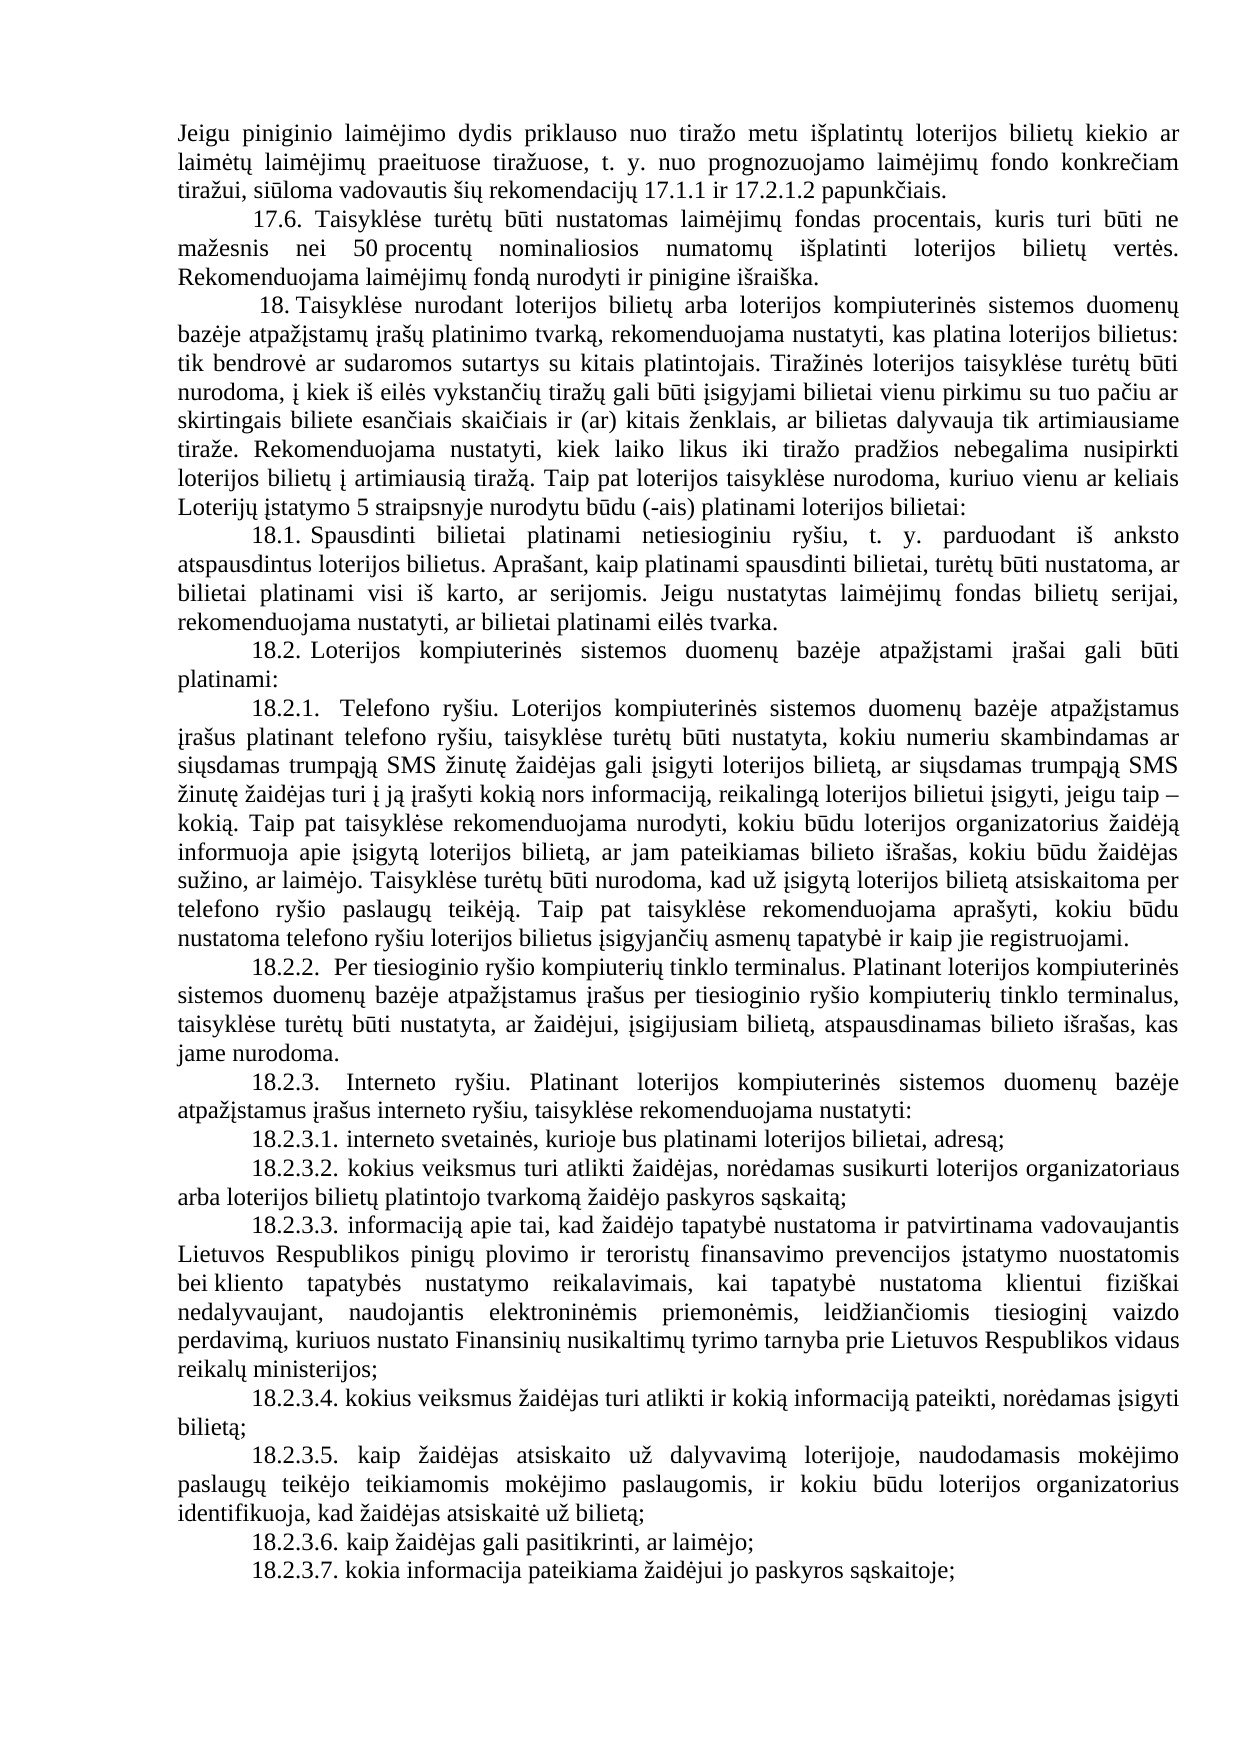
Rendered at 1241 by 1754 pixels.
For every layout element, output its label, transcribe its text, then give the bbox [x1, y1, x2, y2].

text 18.1. Spausdinti bilietai platinami netiesioginiu ryšiu, t. y. parduodant iš anksto atspausdintus loterijos bilietus. Aprašant, kaip platinami spausdinti bilietai, turėtų būti nustatoma, ar bilietai platinami visi iš karto, ar serijomis. Jeigu nustatytas laimėjimų fondas bilietų serijai, rekomenduojama nustatyti, ar bilietai platinami eilės tvarka. [177, 521, 1180, 636]
text 18.2.3.1. interneto svetainės, kurioje bus platinami loterijos bilietai, adresą; [177, 1124, 1180, 1153]
text 18.2.3.4. kokius veiksmus žaidėjas turi atlikti ir kokią informaciją pateikti, norėdamas įsigyti bilietą; [177, 1383, 1180, 1441]
text 18.2.1. Telefono ryšiu. Loterijos kompiuterinės sistemos duomenų bazėje atpažįstamus įrašus platinant telefono ryšiu, taisyklėse turėtų būti nustatyta, kokiu numeriu skambindamas ar siųsdamas trumpąją SMS žinutę žaidėjas gali įsigyti loterijos bilietą, ar siųsdamas trumpąją SMS žinutę žaidėjas turi į ją įrašyti kokią nors informaciją, reikalingą loterijos bilietui įsigyti, jeigu taip – kokią. Taip pat taisyklėse rekomenduojama nurodyti, kokiu būdu loterijos organizatorius žaidėją informuoja apie įsigytą loterijos bilietą, ar jam pateikiamas bilieto išrašas, kokiu būdu žaidėjas sužino, ar laimėjo. Taisyklėse turėtų būti nurodoma, kad už įsigytą loterijos bilietą atsiskaitoma per telefono ryšio paslaugų teikėją. Taip pat taisyklėse rekomenduojama aprašyti, kokiu būdu nustatoma telefono ryšiu loterijos bilietus įsigyjančių asmenų tapatybė ir kaip jie registruojami. [177, 693, 1180, 952]
text Jeigu piniginio laimėjimo dydis priklauso nuo tiražo metu išplatintų loterijos bilietų kiekio ar laimėtų laimėjimų praeituose tiražuose, t. y. nuo prognozuojamo laimėjimų fondo konkrečiam tiražui, siūloma vadovautis šių rekomendacijų 17.1.1 ir 17.2.1.2 papunkčiais. [177, 118, 1180, 204]
text 18.2.2. Per tiesioginio ryšio kompiuterių tinklo terminalus. Platinant loterijos kompiuterinės sistemos duomenų bazėje atpažįstamus įrašus per tiesioginio ryšio kompiuterių tinklo terminalus, taisyklėse turėtų būti nustatyta, ar žaidėjui, įsigijusiam bilietą, atspausdinamas bilieto išrašas, kas jame nurodoma. [177, 952, 1180, 1067]
text 17.6. Taisyklėse turėtų būti nustatomas laimėjimų fondas procentais, kuris turi būti ne mažesnis nei 50 procentų nominaliosios numatomų išplatinti loterijos bilietų vertės. Rekomenduojama laimėjimų fondą nurodyti ir pinigine išraiška. [177, 204, 1180, 291]
text 18.2.3.6. kaip žaidėjas gali pasitikrinti, ar laimėjo; [177, 1527, 1180, 1556]
text 18.2.3.5. kaip žaidėjas atsiskaito už dalyvavimą loterijoje, naudodamasis mokėjimo paslaugų teikėjo teikiamomis mokėjimo paslaugomis, ir kokiu būdu loterijos organizatorius identifikuoja, kad žaidėjas atsiskaitė už bilietą; [177, 1441, 1180, 1527]
text 18.2. Loterijos kompiuterinės sistemos duomenų bazėje atpažįstami įrašai gali būti platinami: [177, 636, 1180, 693]
text 18. Taisyklėse nurodant loterijos bilietų arba loterijos kompiuterinės sistemos duomenų bazėje atpažįstamų įrašų platinimo tvarką, rekomenduojama nustatyti, kas platina loterijos bilietus: tik bendrovė ar sudaromos sutartys su kitais platintojais. Tiražinės loterijos taisyklėse turėtų būti nurodoma, į kiek iš eilės vykstančių tiražų gali būti įsigyjami bilietai vienu pirkimu su tuo pačiu ar skirtingais biliete esančiais skaičiais ir (ar) kitais ženklais, ar bilietas dalyvauja tik artimiausiame tiraže. Rekomenduojama nustatyti, kiek laiko likus iki tiražo pradžios nebegalima nusipirkti loterijos bilietų į artimiausią tiražą. Taip pat loterijos taisyklėse nurodoma, kuriuo vienu ar keliais Loterijų įstatymo 5 straipsnyje nurodytu būdu (-ais) platinami loterijos bilietai: [177, 291, 1180, 521]
text 18.2.3. Interneto ryšiu. Platinant loterijos kompiuterinės sistemos duomenų bazėje atpažįstamus įrašus interneto ryšiu, taisyklėse rekomenduojama nustatyti: [177, 1067, 1180, 1124]
text 18.2.3.2. kokius veiksmus turi atlikti žaidėjas, norėdamas susikurti loterijos organizatoriaus arba loterijos bilietų platintojo tvarkomą žaidėjo paskyros sąskaitą; [177, 1153, 1180, 1211]
text 18.2.3.3. informaciją apie tai, kad žaidėjo tapatybė nustatoma ir patvirtinama vadovaujantis Lietuvos Respublikos pinigų plovimo ir teroristų finansavimo prevencijos įstatymo nuostatomis bei kliento tapatybės nustatymo reikalavimais, kai tapatybė nustatoma klientui fiziškai nedalyvaujant, naudojantis elektroninėmis priemonėmis, leidžiančiomis tiesioginį vaizdo perdavimą, kuriuos nustato Finansinių nusikaltimų tyrimo tarnyba prie Lietuvos Respublikos vidaus reikalų ministerijos; [177, 1211, 1180, 1383]
text 18.2.3.7. kokia informacija pateikiama žaidėjui jo paskyros sąskaitoje; [177, 1556, 1180, 1584]
